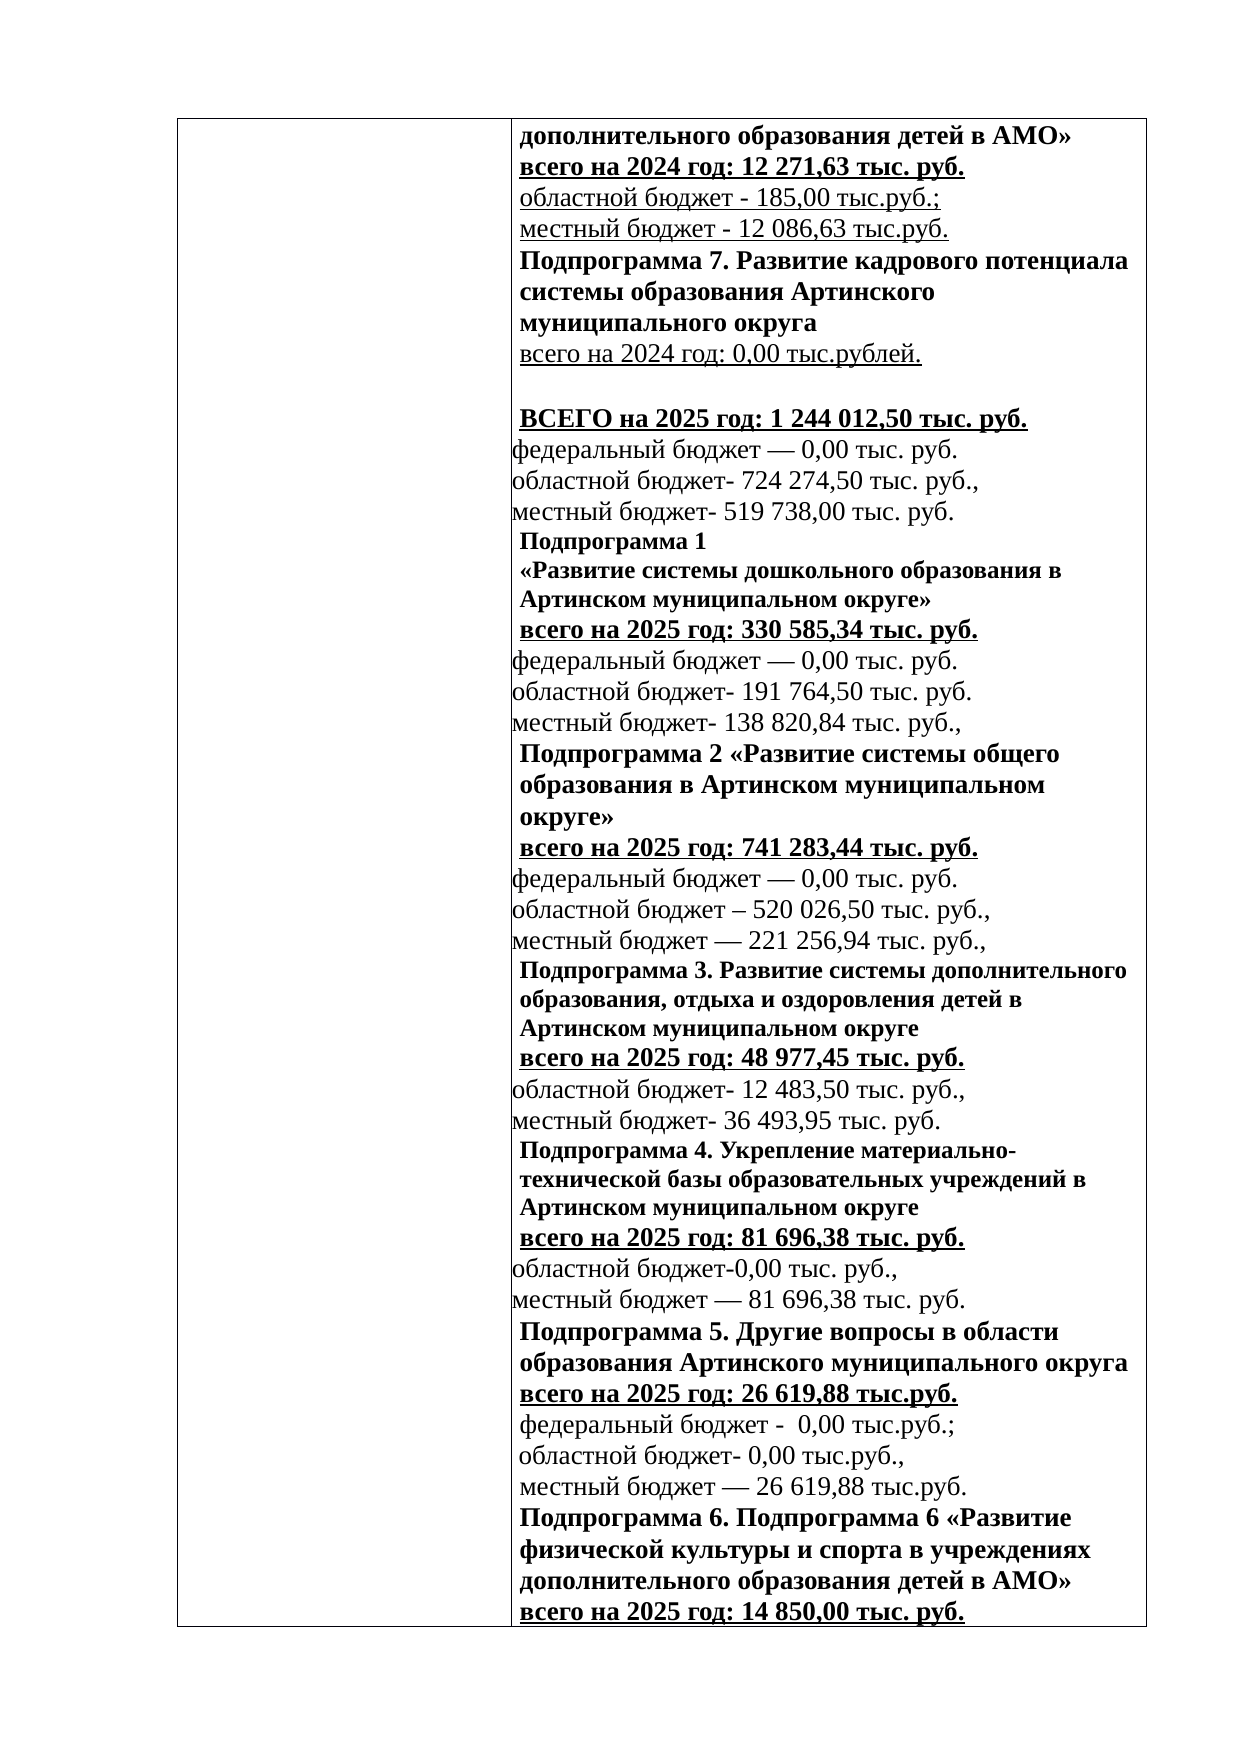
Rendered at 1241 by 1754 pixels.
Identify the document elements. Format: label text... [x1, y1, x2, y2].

table_header дополнительного образования детей в АМО» всего на 2024 год: 12 271,63 тыс. руб. областной бюджет - 185,00 тыс.руб.; местный бюджет - 12 086,63 тыс.руб. Подпрограмма 7. Развитие кадрового потенциала системы образования Артинского муниципального округа всего на 2024 год: 0,00 тыс.рублей. ВСЕГО на 2025 год: 1 244 012,50 тыс. руб. федеральный бюджет — 0,00 тыс. руб. областной бюджет- 724 274,50 тыс. руб., местный бюджет- 519 738,00 тыс. руб. Подпрограмма 1 «Развитие системы дошкольного образования в Артинском муниципальном округе» всего на 2025 год: 330 585,34 тыс. руб. федеральный бюджет — 0,00 тыс. руб. областной бюджет- 191 764,50 тыс. руб. местный бюджет- 138 820,84 тыс. руб., Подпрограмма 2 «Развитие системы общего образования в Артинском муниципальном округе» всего на 2025 год: 741 283,44 тыс. руб. федеральный бюджет — 0,00 тыс. руб. областной бюджет – 520 026,50 тыс. руб., местный бюджет — 221 256,94 тыс. руб., Подпрограмма 3. Развитие системы дополнительного образования, отдыха и оздоровления детей в Артинском муниципальном округе всего на 2025 год: 48 977,45 тыс. руб. областной бюджет- 12 483,50 тыс. руб., местный бюджет- 36 493,95 тыс. руб. Подпрограмма 4. Укрепление материально-технической базы образовательных учреждений в Артинском муниципальном округе всего на 2025 год: 81 696,38 тыс. руб. областной бюджет-0,00 тыс. руб., местный бюджет — 81 696,38 тыс. руб. Подпрограмма 5. Другие вопросы в области образования Артинского муниципального округа всего на 2025 год: 26 619,88 тыс.руб. федеральный бюджет - 0,00 тыс.руб.; областной бюджет- 0,00 тыс.руб., местный бюджет — 26 619,88 тыс.руб. Подпрограмма 6. Подпрограмма 6 «Развитие физической культуры и спорта в учреждениях дополнительного образования детей в АМО» всего на 2025 год: 14 850,00 тыс. руб. [512, 119, 1146, 1626]
table_header [178, 119, 511, 1626]
